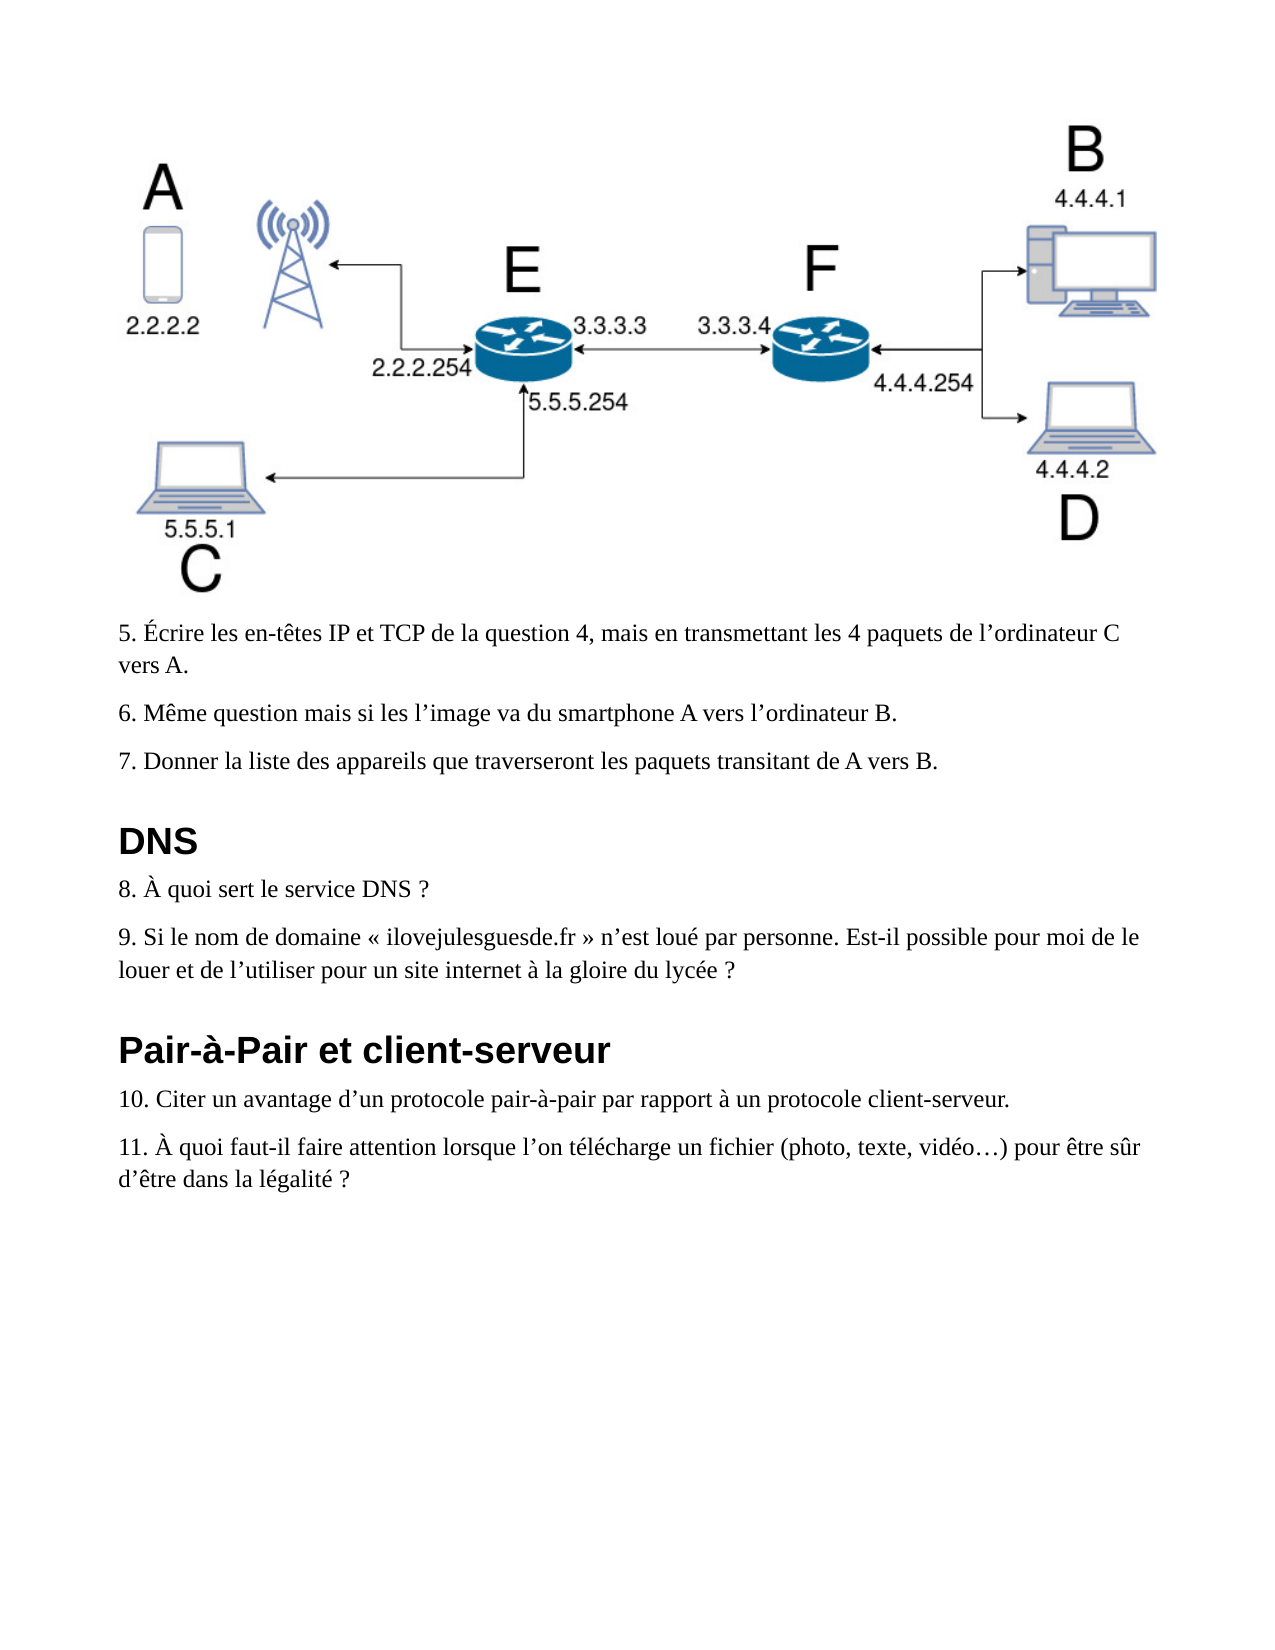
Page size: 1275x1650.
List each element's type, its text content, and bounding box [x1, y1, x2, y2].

text 8. À quoi sert le service DNS ? [118, 874, 1157, 903]
text 5. Écrire les en-têtes IP et TCP de la question 4, mais en transmettant les 4 paquets de l’ordinateur C vers A. [118, 614, 1157, 679]
text 7. Donner la liste des appareils que traverseront les paquets transitant de A vers B. [118, 746, 1157, 774]
text 11. À quoi faut-il faire attention lorsque l’on télécharge un fichier (photo, texte, vidéo…) pour être sûr d’être dans la légalité ? [118, 1132, 1157, 1193]
text 10. Citer un avantage d’un protocole pair-à-pair par rapport à un protocole client-serveur. [118, 1084, 1157, 1113]
text 6. Même question mais si les l’image va du smartphone A vers l’ordinateur B. [118, 698, 1157, 727]
subtitle Pair-à-Pair et client-serveur [118, 1028, 1157, 1071]
picture [118, 118, 1157, 614]
subtitle DNS [118, 818, 1157, 862]
text 9. Si le nom de domaine « ilovejulesguesde.fr » n’est loué par personne. Est-il possible pour moi de le louer et de l’utiliser pour un site internet à la gloire du lycée ? [118, 922, 1157, 984]
